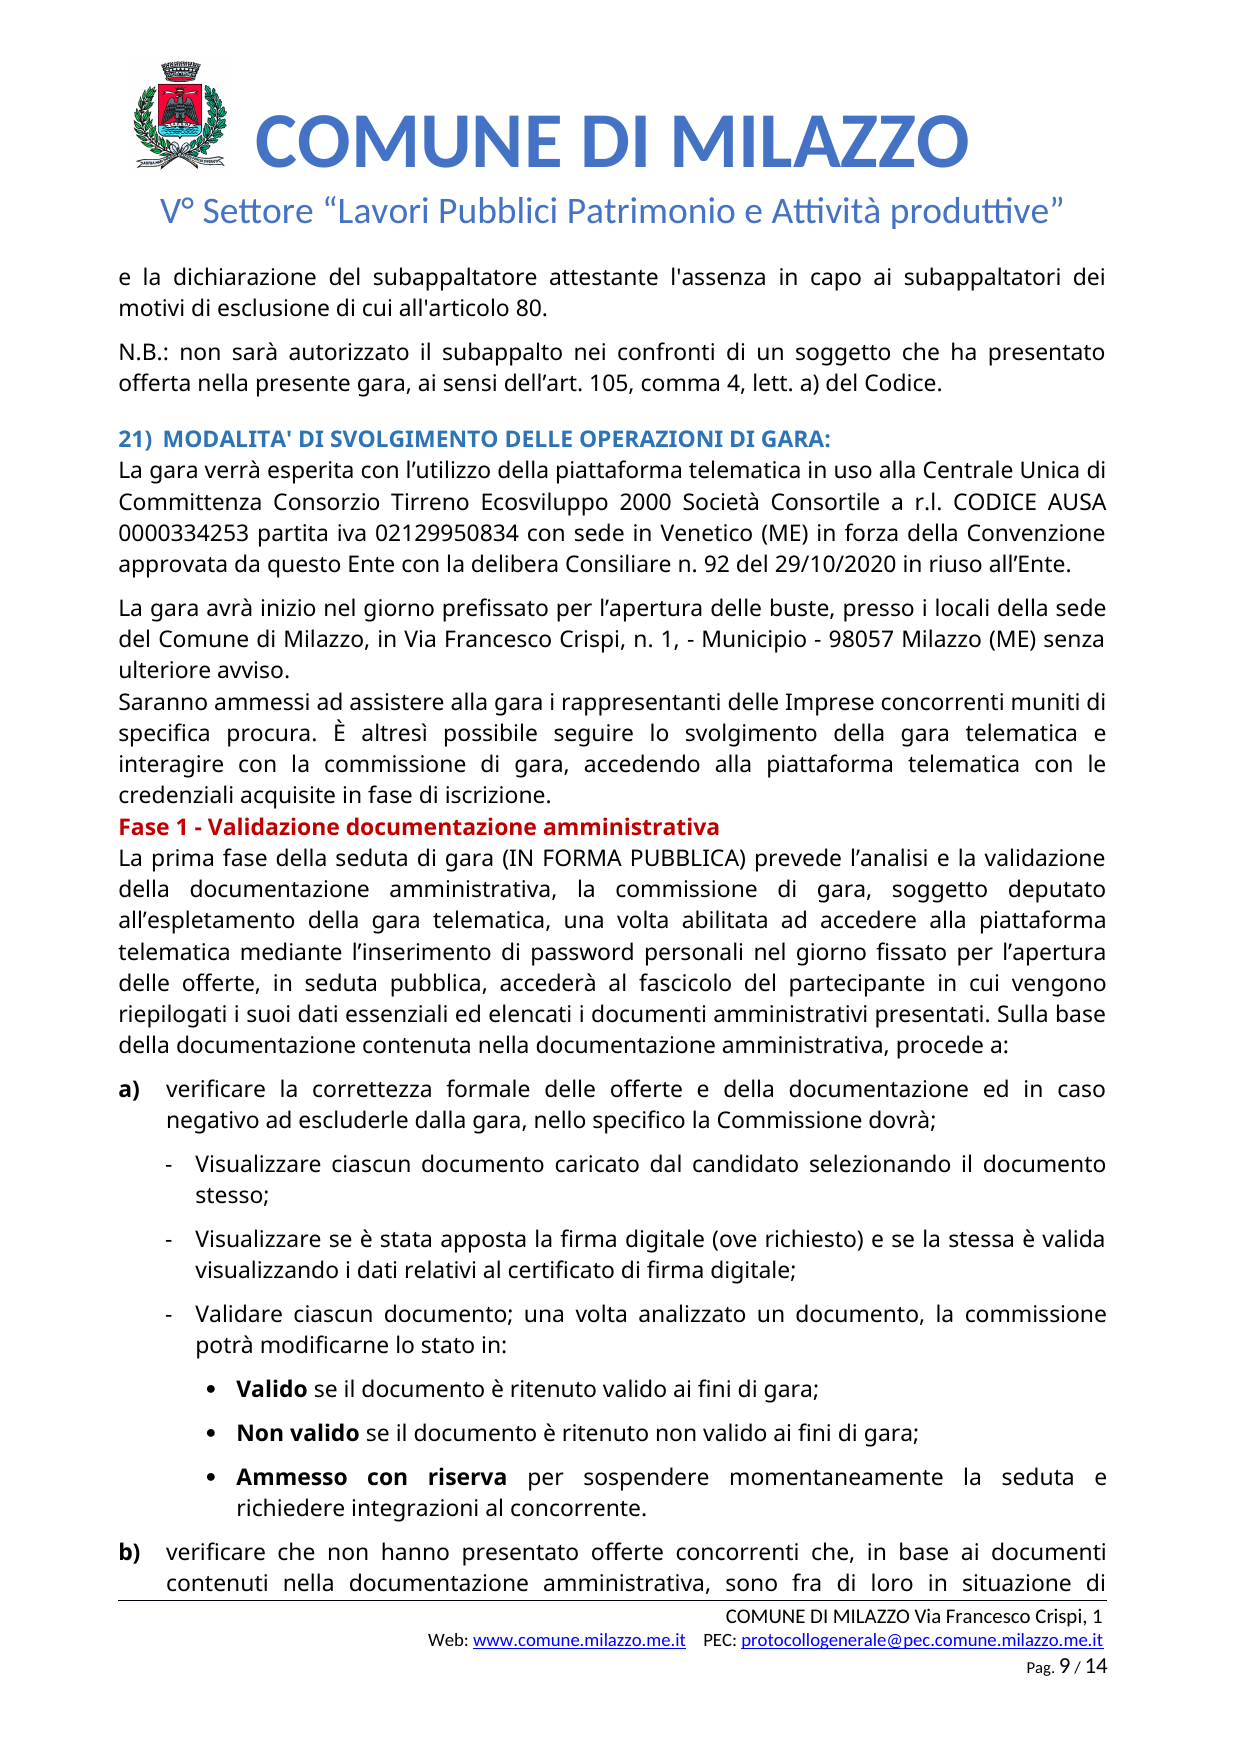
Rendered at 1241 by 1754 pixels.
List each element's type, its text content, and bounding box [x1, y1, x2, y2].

list verificare la correttezza formale delle offerte e della documentazione ed in caso negativo ad escluderle dalla gara, nello specifico la Commissione dovrà; [118, 1073, 1107, 1136]
text Saranno ammessi ad assistere alla gara i rappresentanti delle Imprese concorrenti muniti di specifica procura. È altresì possibile seguire lo svolgimento della gara telematica e interagire con la commissione di gara, accedendo alla piattaforma telematica con le credenziali acquisite in fase di iscrizione. [118, 686, 1107, 811]
list Validare ciascun documento; una volta analizzato un documento, la commissione potrà modificarne lo stato in: [165, 1298, 1107, 1361]
list Valido se il documento è ritenuto valido ai fini di gara; [207, 1373, 1107, 1404]
text e la dichiarazione del subappaltatore attestante l'assenza in capo ai subappaltatori dei motivi di esclusione di cui all'articolo 80. [118, 261, 1107, 323]
list Visualizzare se è stata apposta la firma digitale (ove richiesto) e se la stessa è valida visualizzando i dati relativi al certificato di firma digitale; [165, 1223, 1107, 1286]
list MODALITA' DI SVOLGIMENTO DELLE OPERAZIONI DI GARA: [118, 423, 1107, 454]
picture [130, 58, 231, 173]
list verificare che non hanno presentato offerte concorrenti che, in base ai documenti contenuti nella documentazione amministrativa, sono fra di loro in situazione di [118, 1536, 1107, 1598]
list Ammesso con riserva per sospendere momentaneamente la seduta e richiedere integrazioni al concorrente. [207, 1461, 1107, 1523]
list Visualizzare ciascun documento caricato dal candidato selezionando il documento stesso; [165, 1148, 1107, 1211]
text Fase 1 - Validazione documentazione amministrativa [118, 811, 1107, 842]
text La prima fase della seduta di gara (IN FORMA PUBBLICA) prevede l’analisi e la validazione della documentazione amministrativa, la commissione di gara, soggetto deputato all’espletamento della gara telematica, una volta abilitata ad accedere alla piattaforma telematica mediante l’inserimento di password personali nel giorno fissato per l’apertura delle offerte, in seduta pubblica, accederà al fascicolo del partecipante in cui vengono riepilogati i suoi dati essenziali ed elencati i documenti amministrativi presentati. Sulla base della documentazione contenuta nella documentazione amministrativa, procede a: [118, 842, 1107, 1061]
text N.B.: non sarà autorizzato il subappalto nei confronti di un soggetto che ha presentato offerta nella presente gara, ai sensi dell’art. 105, comma 4, lett. a) del Codice. [118, 336, 1107, 398]
list Non valido se il documento è ritenuto non valido ai fini di gara; [207, 1417, 1107, 1448]
text La gara avrà inizio nel giorno prefissato per l’apertura delle buste, presso i locali della sede del Comune di Milazzo, in Via Francesco Crispi, n. 1, - Municipio - 98057 Milazzo (ME) senza ulteriore avviso. [118, 592, 1107, 686]
text La gara verrà esperita con l’utilizzo della piattaforma telematica in uso alla Centrale Unica di Committenza Consorzio Tirreno Ecosviluppo 2000 Società Consortile a r.l. CODICE AUSA 0000334253 partita iva 02129950834 con sede in Venetico (ME) in forza della Convenzione approvata da questo Ente con la delibera Consiliare n. 92 del 29/10/2020 in riuso all’Ente. [118, 454, 1107, 579]
